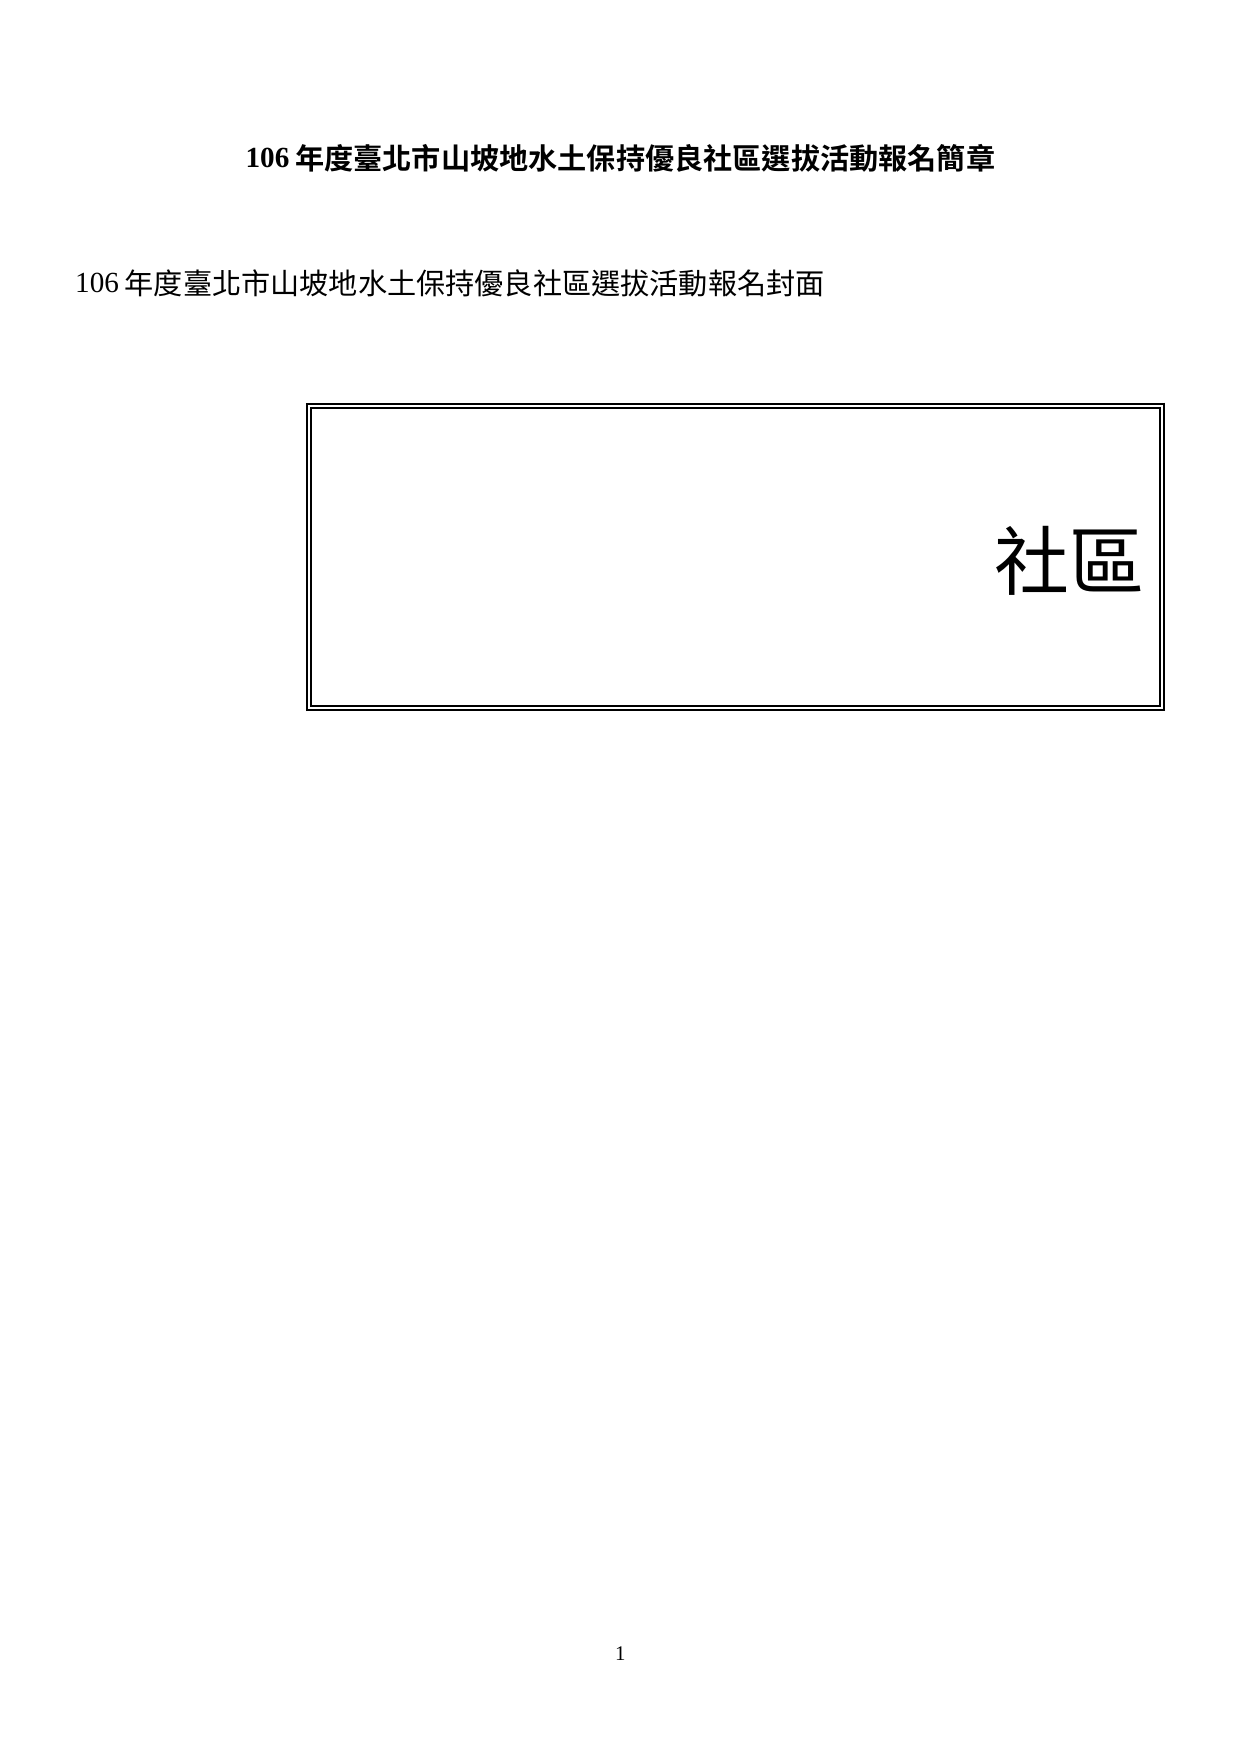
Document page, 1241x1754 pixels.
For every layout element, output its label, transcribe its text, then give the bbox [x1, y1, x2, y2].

text 106年度臺北市山坡地水土保持優良社區選拔活動報名封面 [75, 240, 1165, 302]
text 社區 [327, 502, 1144, 611]
subtitle 106年度臺北市山坡地水土保持優良社區選拔活動報名簡章 [75, 115, 1165, 177]
